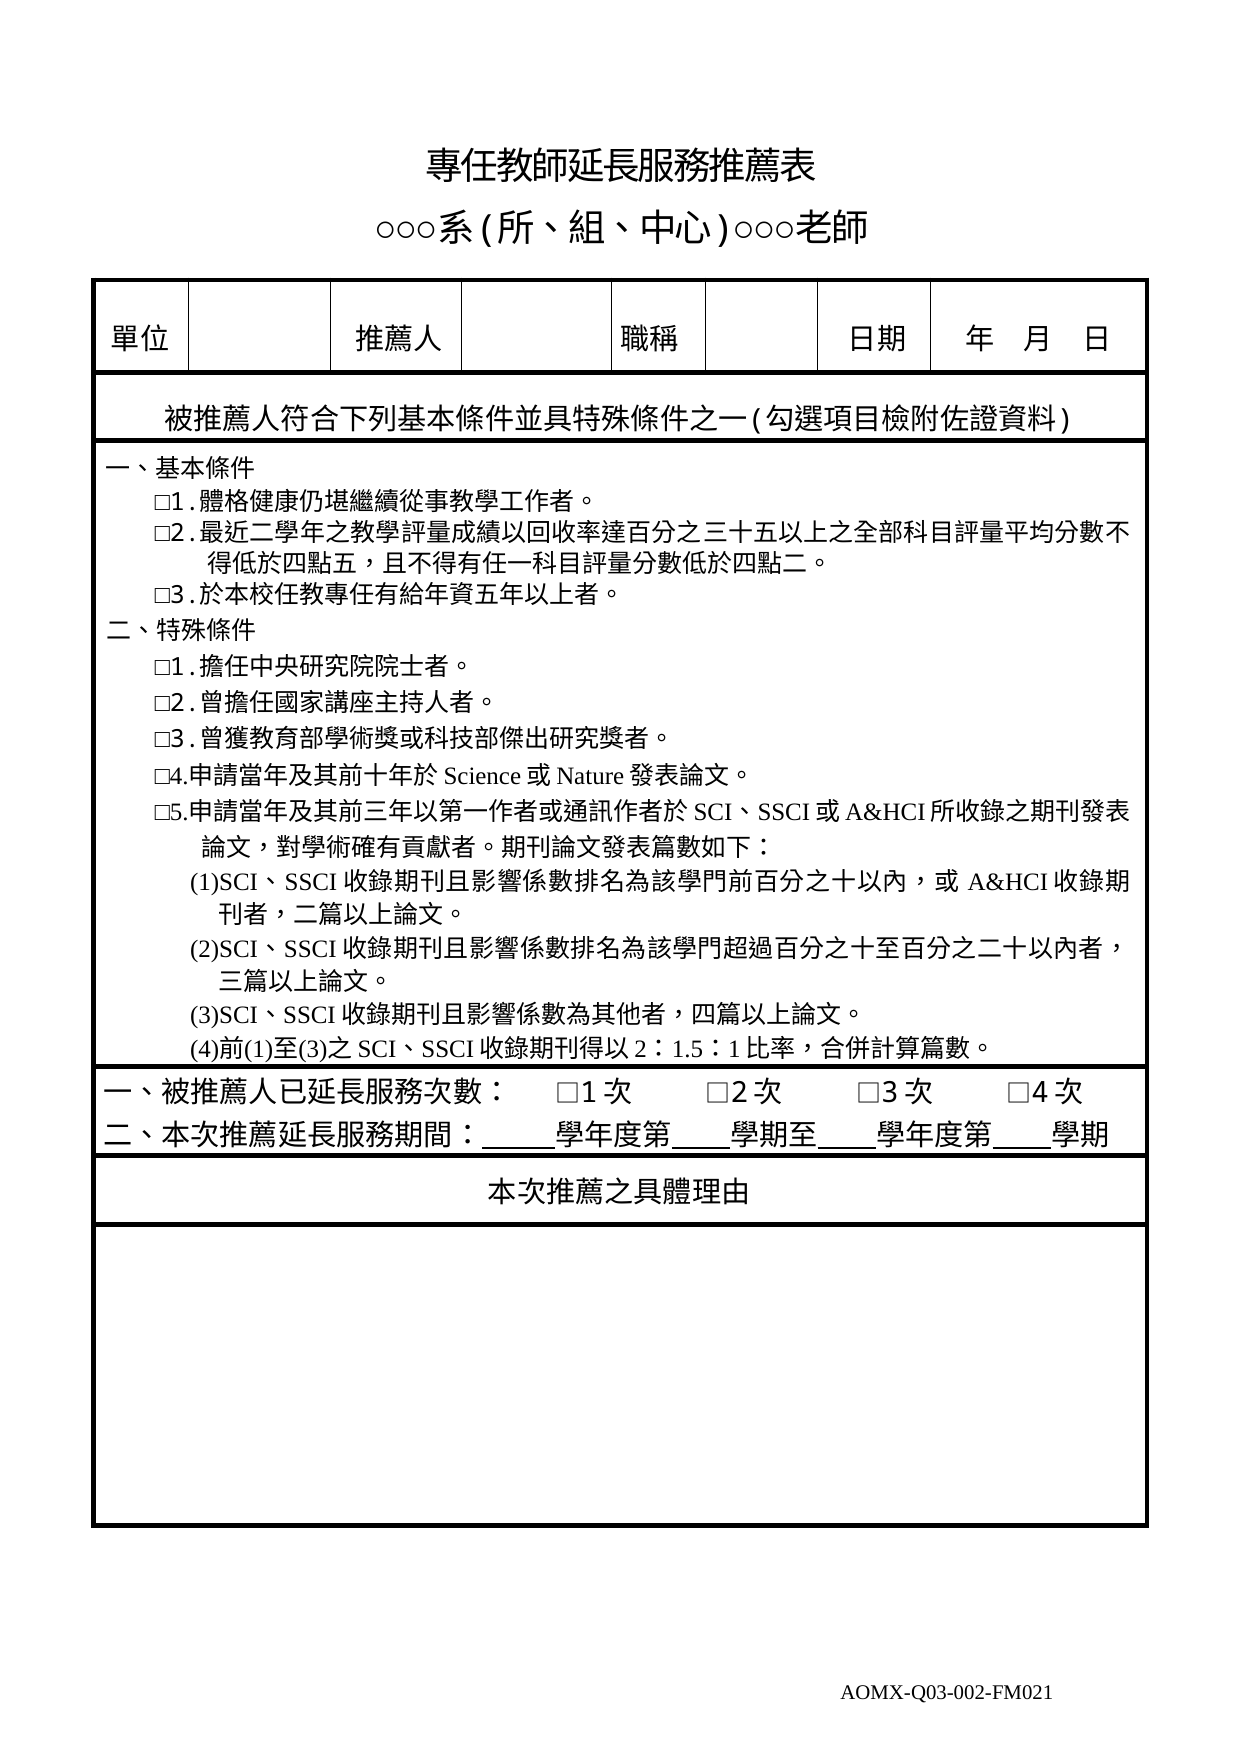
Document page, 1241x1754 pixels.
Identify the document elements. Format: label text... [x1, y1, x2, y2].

text ○○○系(所、組、中心)○○○老師 [172, 184, 1072, 246]
table_header [189, 282, 330, 370]
table_header [706, 282, 817, 370]
table_cell 本次推薦之具體理由 [96, 1158, 1145, 1222]
table_header 日期 [818, 282, 930, 370]
table_header 年 月 日 [931, 282, 1145, 370]
table_header 單位 [96, 282, 188, 370]
text 專任教師延長服務推薦表 [172, 121, 1072, 184]
table_header 推薦人 [331, 282, 461, 370]
table_header 職稱 [612, 282, 705, 370]
table_cell [96, 1227, 1145, 1523]
table_header [462, 282, 611, 370]
table_cell 一、基本條件 □1.體格健康仍堪繼續從事教學工作者。 □2.最近二學年之教學評量成績以回收率達百分之三十五以上之全部科目評量平均分數不得低於四點五，且不得有任一科目評量分數低於四點二。 □3.於本校任教專任有給年資五年以上者。 二、特殊條件 □1.擔任中央研究院院士者。 □2.曾擔任國家講座主持人者。 □3.曾獲教育部學術獎或科技部傑出研究獎者。 □4.申請當年及其前十年於Science或Nature發表論文。 □5.申請當年及其前三年以第一作者或通訊作者於SCI、SSCI或A&HCI所收錄之期刊發表論文，對學術確有貢獻者。期刊論文發表篇數如下： (1)SCI、SSCI收錄期刊且影響係數排名為該學門前百分之十以內，或A&HCI收錄期刊者，二篇以上論文。 (2)SCI、SSCI收錄期刊且影響係數排名為該學門超過百分之十至百分之二十以內者，三篇以上論文。 (3)SCI、SSCI收錄期刊且影響係數為其他者，四篇以上論文。 (4)前(1)至(3)之SCI、SSCI收錄期刊得以2：1.5：1比率，合併計算篇數。 [96, 443, 1145, 1064]
